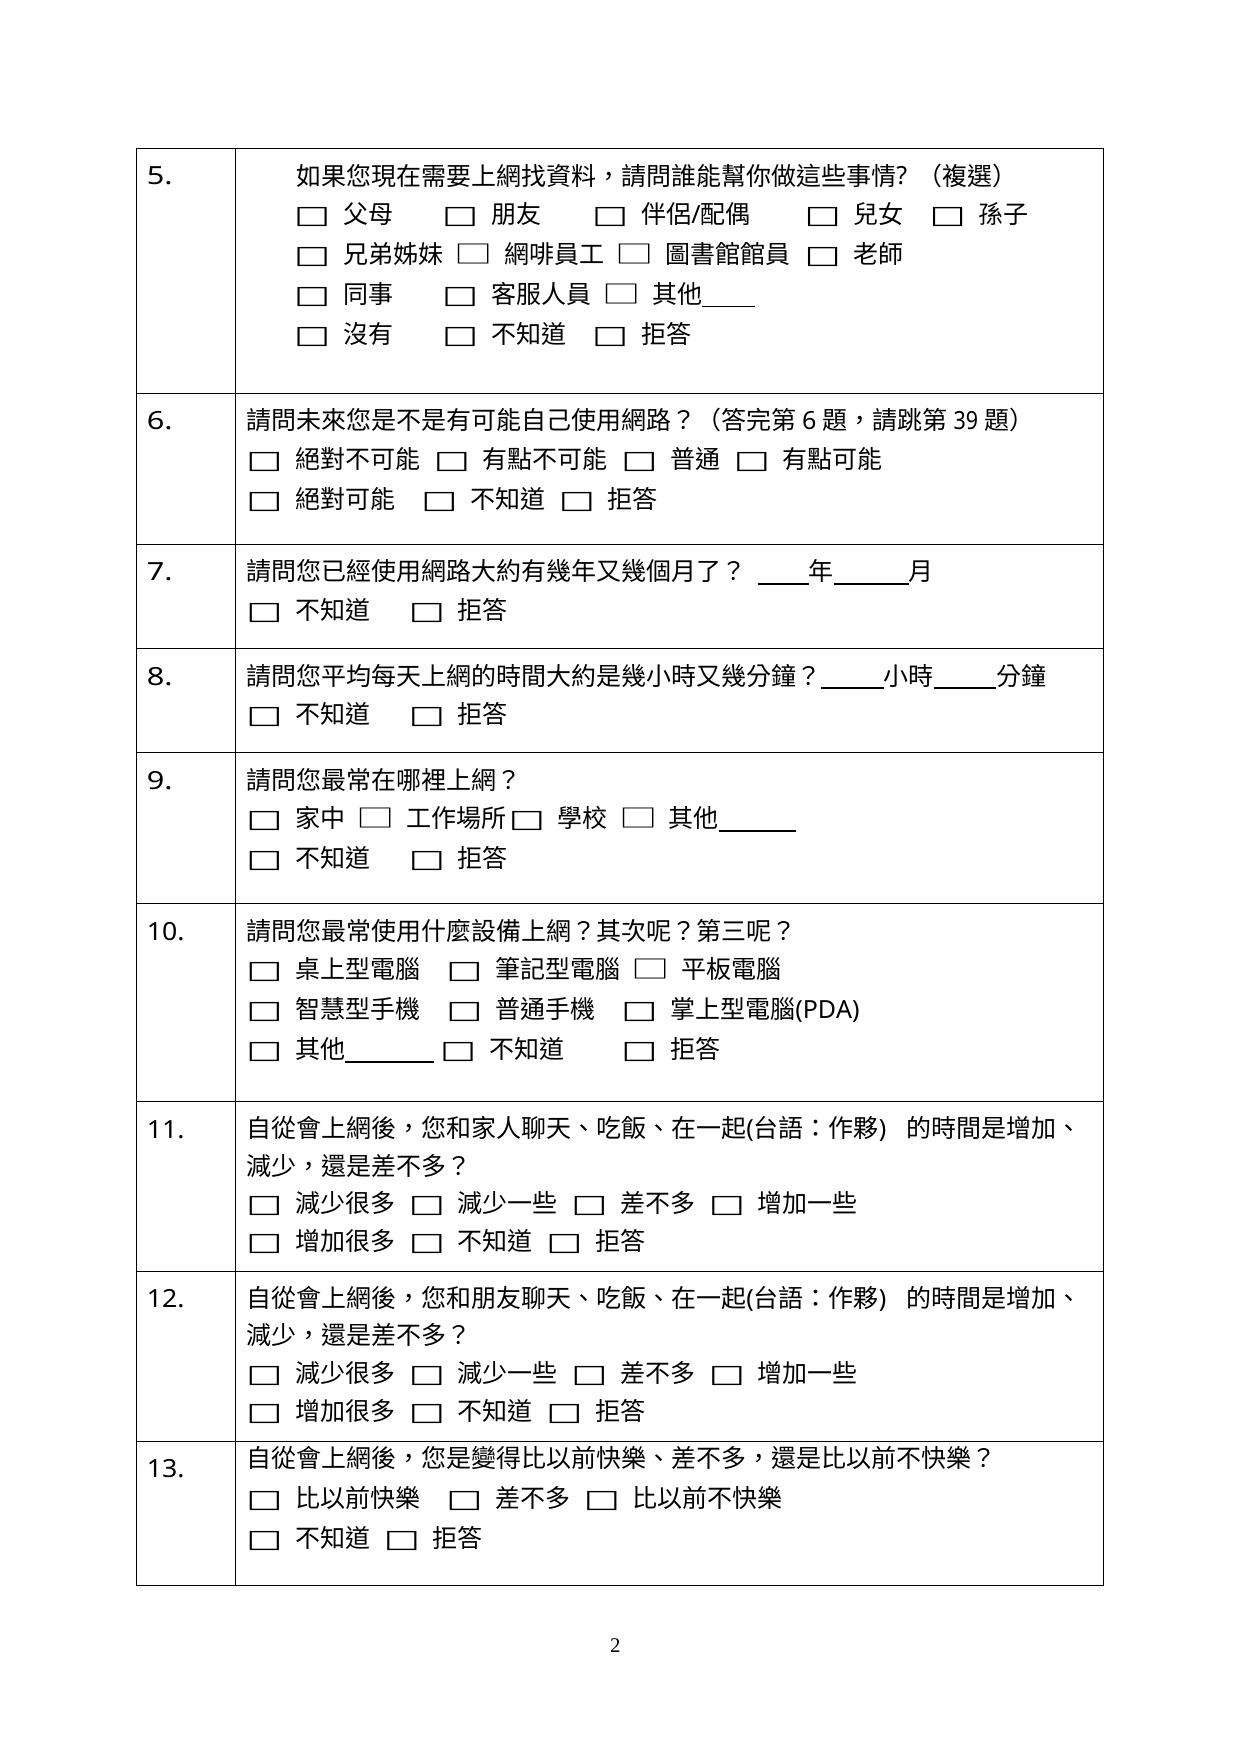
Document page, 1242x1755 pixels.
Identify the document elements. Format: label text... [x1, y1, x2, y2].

table_cell 自從會上網後，您和朋友聊天、吃飯、在一起(台語：作夥) 的時間是增加、 減少，還是差不多？ □ 減少很多 □ 減少一些 □ 差不多 □ 增加一些 □ 增加很多 □ 不知道 □ 拒答 [236, 1272, 1103, 1441]
table_cell 自從會上網後，您是變得比以前快樂、差不多，還是比以前不快樂？ □ 比以前快樂 □ 差不多 □ 比以前不快樂 □ 不知道 □ 拒答 [236, 1442, 1103, 1585]
table_cell 9. [137, 753, 235, 903]
table_cell 請問您最常使用什麼設備上網？其次呢？第三呢？ □ 桌上型電腦 □ 筆記型電腦 □ 平板電腦 □ 智慧型手機 □ 普通手機 □ 掌上型電腦(PDA) □ 其他 □ 不知道 □ 拒答 [236, 904, 1103, 1101]
table_cell 8. [137, 649, 235, 752]
table_cell 12. [137, 1272, 235, 1441]
table_cell 自從會上網後，您和家人聊天、吃飯、在一起(台語：作夥) 的時間是增加、 減少，還是差不多？ □ 減少很多 □ 減少一些 □ 差不多 □ 增加一些 □ 增加很多 □ 不知道 □ 拒答 [236, 1102, 1103, 1271]
table_cell 13. [137, 1442, 235, 1585]
table_cell 7. [137, 545, 235, 648]
table_cell 10. [137, 904, 235, 1101]
table_cell 請問您已經使用網路大約有幾年又幾個月了？ 年 月 □ 不知道 □ 拒答 [236, 545, 1103, 648]
table_cell 請問您平均每天上網的時間大約是幾小時又幾分鐘？ 小時 分鐘 □ 不知道 □ 拒答 [236, 649, 1103, 752]
table_cell 請問您最常在哪裡上網？ □ 家中 □ 工作場所 □ 學校 □ 其他 □ 不知道 □ 拒答 [236, 753, 1103, 903]
table_cell 6. [137, 394, 235, 543]
table_cell 11. [137, 1102, 235, 1271]
table_header 如果您現在需要上網找資料，請問誰能幫你做這些事情? （複選） □ 父母 □ 朋友 □ 伴侶/配偶 □ 兒女 □ 孫子 □ 兄弟姊妹 □ 網啡員工 □ 圖書館館員 □ 老師 □ 同事 □ 客服人員 □ 其他 □ 沒有 □ 不知道 □ 拒答 [236, 149, 1103, 392]
table_cell 請問未來您是不是有可能自己使用網路？（答完第 6 題，請跳第 39 題） □ 絕對不可能 □ 有點不可能 □ 普通 □ 有點可能 □ 絕對可能 □ 不知道 □ 拒答 [236, 394, 1103, 543]
table_header 5. [137, 149, 235, 392]
